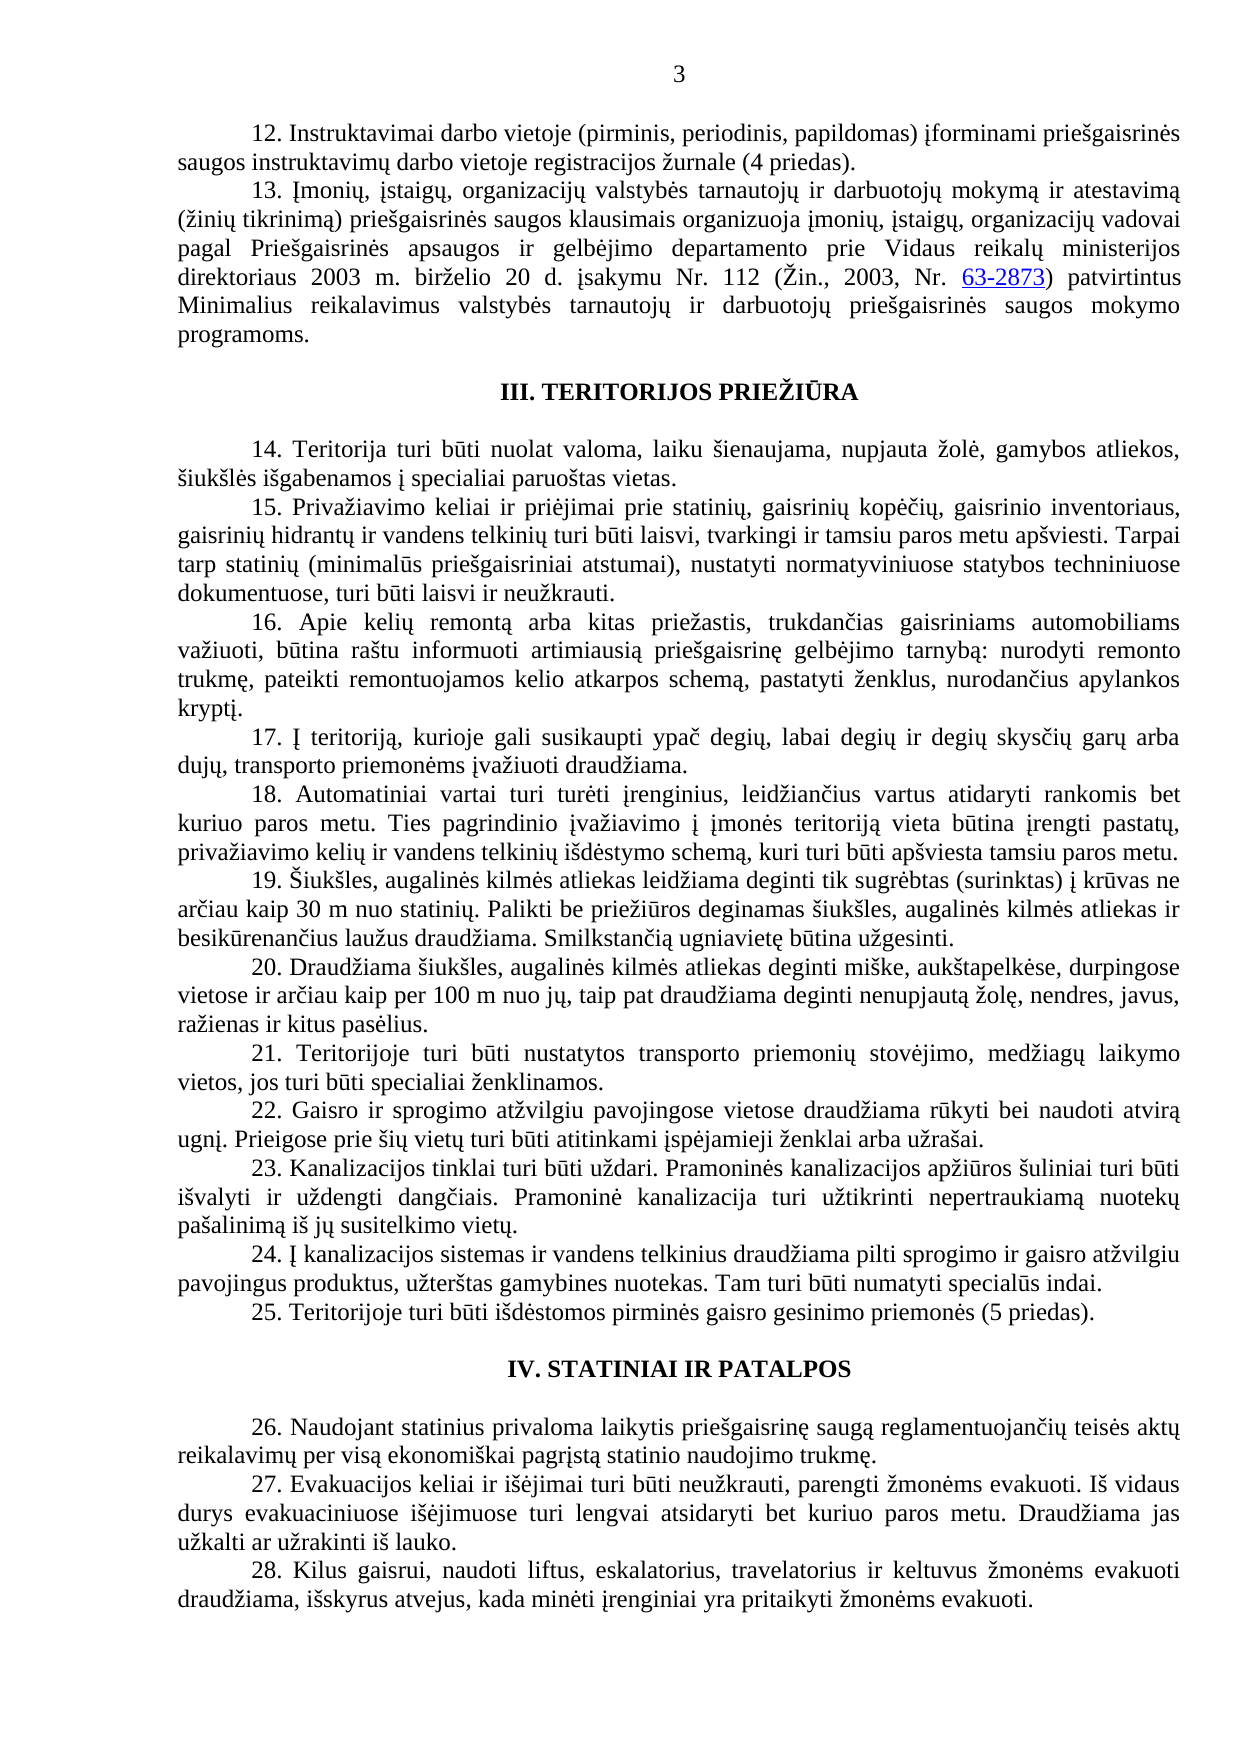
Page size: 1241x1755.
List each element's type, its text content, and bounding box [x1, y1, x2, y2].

text 14. Teritorija turi būti nuolat valoma, laiku šienaujama, nupjauta žolė, gamybos atliekos, šiukšlės išgabenamos į specialiai paruoštas vietas. [177, 434, 1181, 492]
text 24. Į kanalizacijos sistemas ir vandens telkinius draudžiama pilti sprogimo ir gaisro atžvilgiu pavojingus produktus, užterštas gamybines nuotekas. Tam turi būti numatyti specialūs indai. [177, 1239, 1181, 1297]
text 19. Šiukšles, augalinės kilmės atliekas leidžiama deginti tik sugrėbtas (surinktas) į krūvas ne arčiau kaip 30 m nuo statinių. Palikti be priežiūros deginamas šiukšles, augalinės kilmės atliekas ir besikūrenančius laužus draudžiama. Smilkstančią ugniavietę būtina užgesinti. [177, 866, 1181, 952]
text 16. Apie kelių remontą arba kitas priežastis, trukdančias gaisriniams automobiliams važiuoti, būtina raštu informuoti artimiausią priešgaisrinę gelbėjimo tarnybą: nurodyti remonto trukmę, pateikti remontuojamos kelio atkarpos schemą, pastatyti ženklus, nurodančius apylankos kryptį. [177, 607, 1181, 722]
text 23. Kanalizacijos tinklai turi būti uždari. Pramoninės kanalizacijos apžiūros šuliniai turi būti išvalyti ir uždengti dangčiais. Pramoninė kanalizacija turi užtikrinti nepertraukiamą nuotekų pašalinimą iš jų susitelkimo vietų. [177, 1153, 1181, 1239]
text 12. Instruktavimai darbo vietoje (pirminis, periodinis, papildomas) įforminami priešgaisrinės saugos instruktavimų darbo vietoje registracijos žurnale (4 priedas). [177, 118, 1181, 176]
text 26. Naudojant statinius privaloma laikytis priešgaisrinę saugą reglamentuojančių teisės aktų reikalavimų per visą ekonomiškai pagrįstą statinio naudojimo trukmę. [177, 1412, 1181, 1469]
text 15. Privažiavimo keliai ir priėjimai prie statinių, gaisrinių kopėčių, gaisrinio inventoriaus, gaisrinių hidrantų ir vandens telkinių turi būti laisvi, tvarkingi ir tamsiu paros metu apšviesti. Tarpai tarp statinių (minimalūs priešgaisriniai atstumai), nustatyti normatyviniuose statybos techniniuose dokumentuose, turi būti laisvi ir neužkrauti. [177, 492, 1181, 607]
text 28. Kilus gaisrui, naudoti liftus, eskalatorius, travelatorius ir keltuvus žmonėms evakuoti draudžiama, išskyrus atvejus, kada minėti įrenginiai yra pritaikyti žmonėms evakuoti. [177, 1556, 1181, 1613]
text 13. Įmonių, įstaigų, organizacijų valstybės tarnautojų ir darbuotojų mokymą ir atestavimą (žinių tikrinimą) priešgaisrinės saugos klausimais organizuoja įmonių, įstaigų, organizacijų vadovai pagal Priešgaisrinės apsaugos ir gelbėjimo departamento prie Vidaus reikalų ministerijos direktoriaus 2003 m. birželio 20 d. įsakymu Nr. 112 (Žin., 2003, Nr. 63-2873) patvirtintus Minimalius reikalavimus valstybės tarnautojų ir darbuotojų priešgaisrinės saugos mokymo programoms. [177, 176, 1181, 348]
text 22. Gaisro ir sprogimo atžvilgiu pavojingose vietose draudžiama rūkyti bei naudoti atvirą ugnį. Prieigose prie šių vietų turi būti atitinkami įspėjamieji ženklai arba užrašai. [177, 1096, 1181, 1153]
text 25. Teritorijoje turi būti išdėstomos pirminės gaisro gesinimo priemonės (5 priedas). [177, 1297, 1181, 1326]
text 18. Automatiniai vartai turi turėti įrenginius, leidžiančius vartus atidaryti rankomis bet kuriuo paros metu. Ties pagrindinio įvažiavimo į įmonės teritoriją vieta būtina įrengti pastatų, privažiavimo kelių ir vandens telkinių išdėstymo schemą, kuri turi būti apšviesta tamsiu paros metu. [177, 779, 1181, 866]
text 21. Teritorijoje turi būti nustatytos transporto priemonių stovėjimo, medžiagų laikymo vietos, jos turi būti specialiai ženklinamos. [177, 1038, 1181, 1096]
text 20. Draudžiama šiukšles, augalinės kilmės atliekas deginti miške, aukštapelkėse, durpingose vietose ir arčiau kaip per 100 m nuo jų, taip pat draudžiama deginti nenupjautą žolę, nendres, javus, ražienas ir kitus pasėlius. [177, 952, 1181, 1038]
text IV. STATINIAI IR PATALPOS [177, 1354, 1181, 1383]
text III. TERITORIJOS PRIEŽIŪRA [177, 377, 1181, 406]
text 27. Evakuacijos keliai ir išėjimai turi būti neužkrauti, parengti žmonėms evakuoti. Iš vidaus durys evakuaciniuose išėjimuose turi lengvai atsidaryti bet kuriuo paros metu. Draudžiama jas užkalti ar užrakinti iš lauko. [177, 1469, 1181, 1556]
text 17. Į teritoriją, kurioje gali susikaupti ypač degių, labai degių ir degių skysčių garų arba dujų, transporto priemonėms įvažiuoti draudžiama. [177, 722, 1181, 779]
